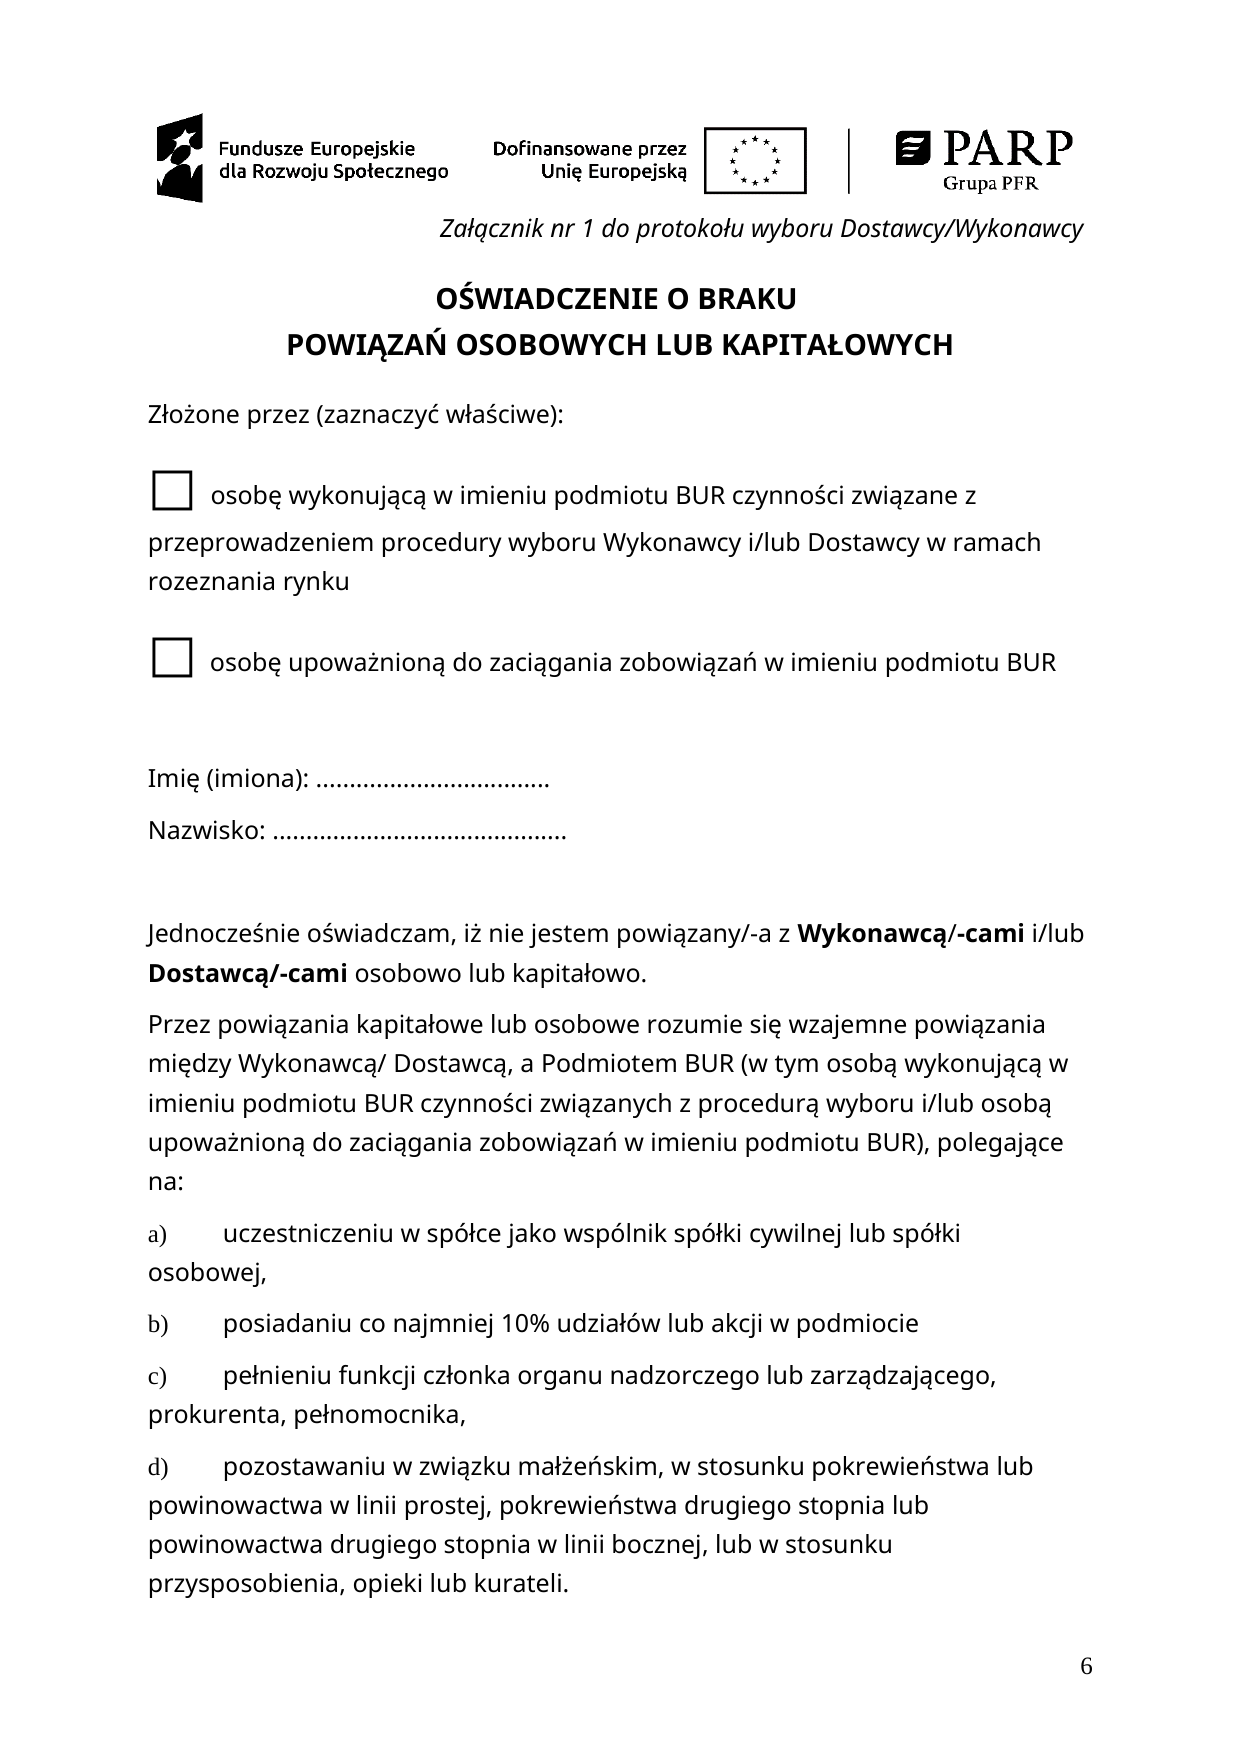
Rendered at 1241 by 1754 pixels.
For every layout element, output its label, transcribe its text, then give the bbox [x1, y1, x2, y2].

text Załącznik nr 1 do protokołu wyboru Dostawcy/Wykonawcy [148, 211, 1086, 244]
text □ osobę upoważnioną do zaciągania zobowiązań w imieniu podmiotu BUR [148, 615, 1093, 686]
text Imię (imiona): ................................... [148, 761, 1093, 795]
text □ osobę wykonującą w imieniu podmiotu BUR czynności związane z przeprowadzeniem procedury wyboru Wykonawcy i/lub Dostawcy w ramach rozeznania rynku [148, 448, 1093, 598]
text OŚWIADCZENIE O BRAKU POWIĄZAŃ OSOBOWYCH LUB KAPITAŁOWYCH [148, 278, 1093, 364]
text Nazwisko: ............................................ [148, 813, 1093, 847]
text Jednocześnie oświadczam, iż nie jestem powiązany/-a z Wykonawcą/-cami i/lub Dostawcą/-cami osobowo lub kapitałowo. [148, 916, 1087, 989]
list pełnieniu funkcji członka organu nadzorczego lub zarządzającego, prokurenta, pełnomocnika, [148, 1358, 1087, 1431]
list pozostawaniu w związku małżeńskim, w stosunku pokrewieństwa lub powinowactwa w linii prostej, pokrewieństwa drugiego stopnia lub powinowactwa drugiego stopnia w linii bocznej, lub w stosunku przysposobienia, opieki lub kurateli. [148, 1448, 1087, 1600]
list uczestniczeniu w spółce jako wspólnik spółki cywilnej lub spółki osobowej, [148, 1215, 1087, 1288]
text Złożone przez (zaznaczyć właściwe): [148, 397, 1093, 431]
text Przez powiązania kapitałowe lub osobowe rozumie się wzajemne powiązania między Wykonawcą/ Dostawcą, a Podmiotem BUR (w tym osobą wykonującą w imieniu podmiotu BUR czynności związanych z procedurą wyboru i/lub osobą upoważnioną do zaciągania zobowiązań w imieniu podmiotu BUR), polegające na: [148, 1007, 1087, 1198]
list posiadaniu co najmniej 10% udziałów lub akcji w podmiocie [148, 1306, 1087, 1340]
